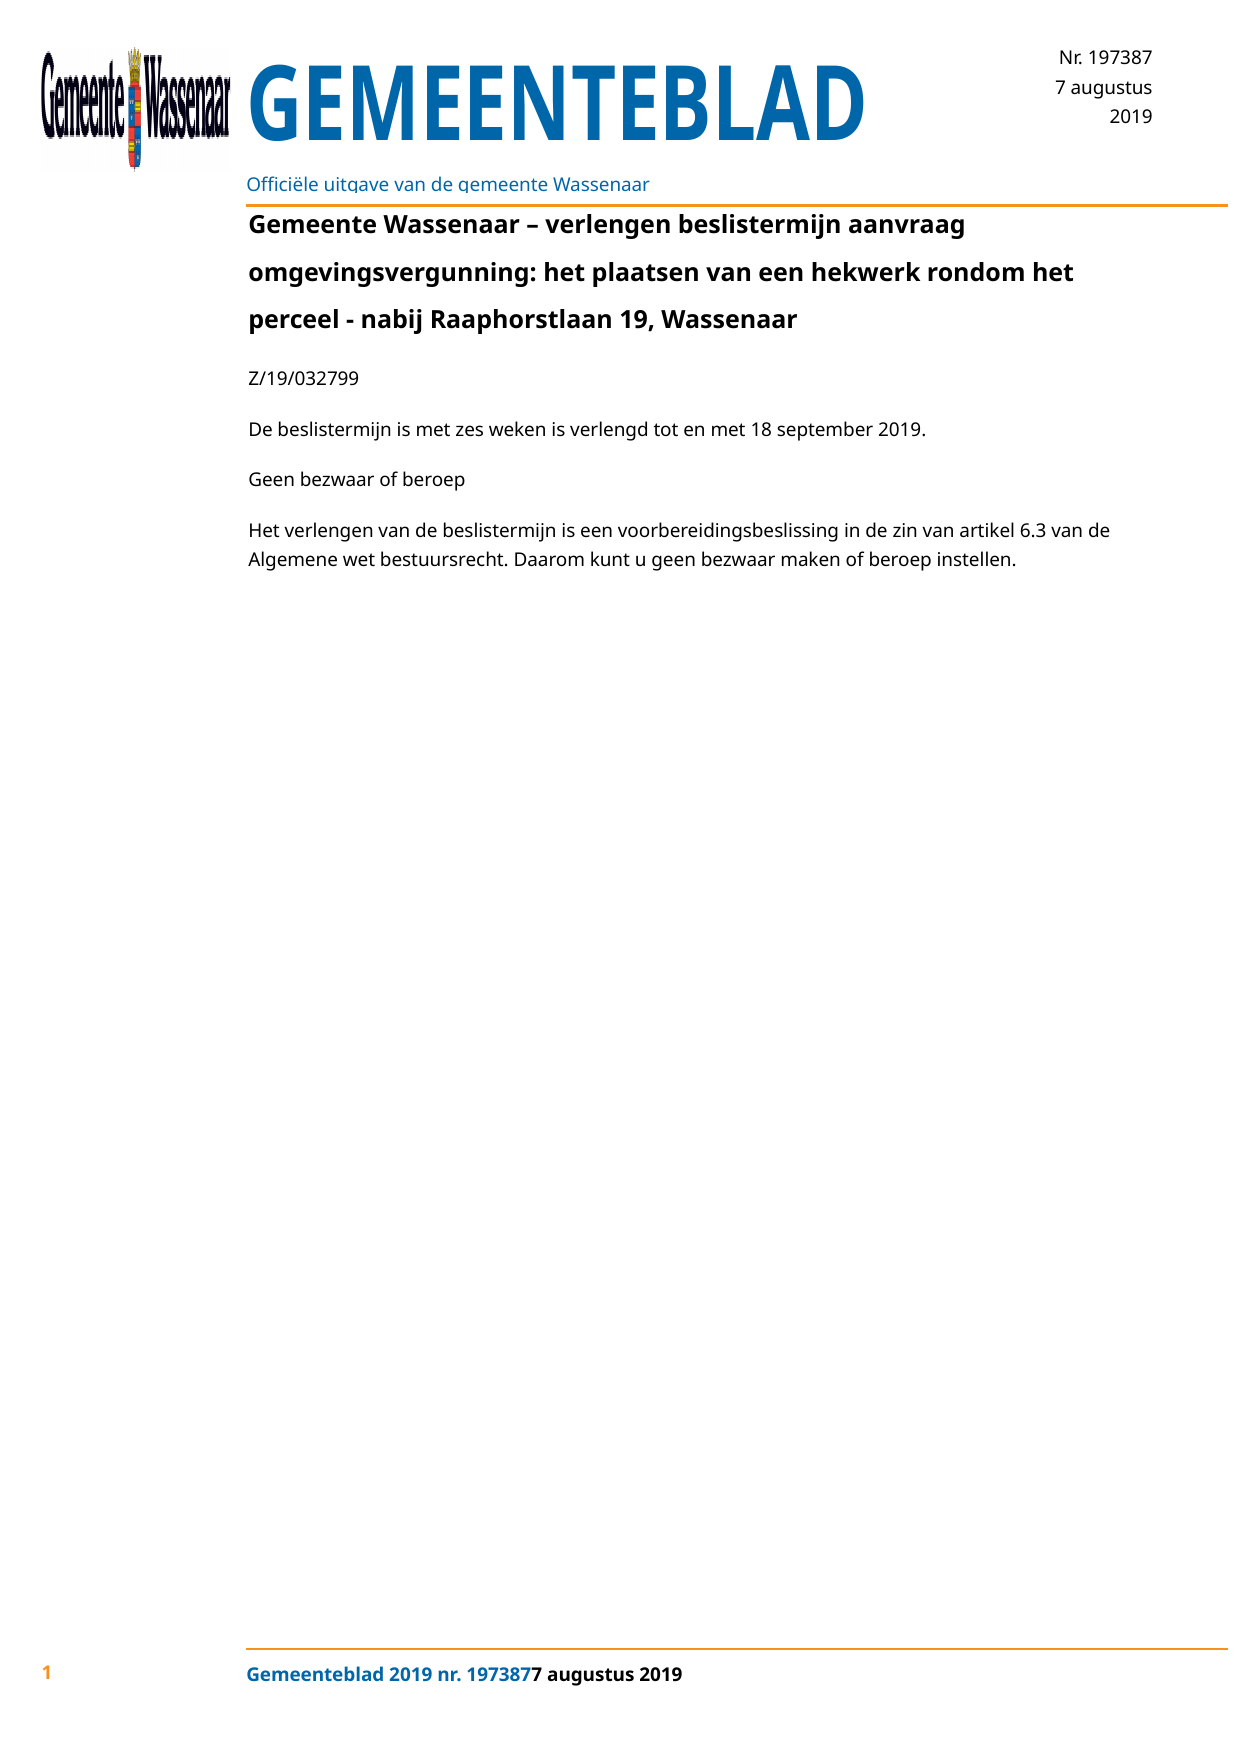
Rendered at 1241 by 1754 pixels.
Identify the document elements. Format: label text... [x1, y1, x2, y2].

text Gemeente Wassenaar – verlengen beslistermijn aanvraag omgevingsvergunning: het plaatsen van een hekwerk rondom het perceel - nabij Raaphorstlaan 19, Wassenaar [248, 207, 1152, 336]
text De beslistermijn is met zes weken is verlengd tot en met 18 september 2019. [248, 416, 1152, 442]
text Z/19/032799 [248, 366, 1152, 391]
text Het verlengen van de beslistermijn is een voorbereidingsbeslissing in de zin van artikel 6.3 van de Algemene wet bestuursrecht. Daarom kunt u geen bezwaar maken of beroep instellen. [248, 517, 1152, 572]
text Geen bezwaar of beroep [248, 466, 1152, 492]
picture [41, 47, 231, 172]
